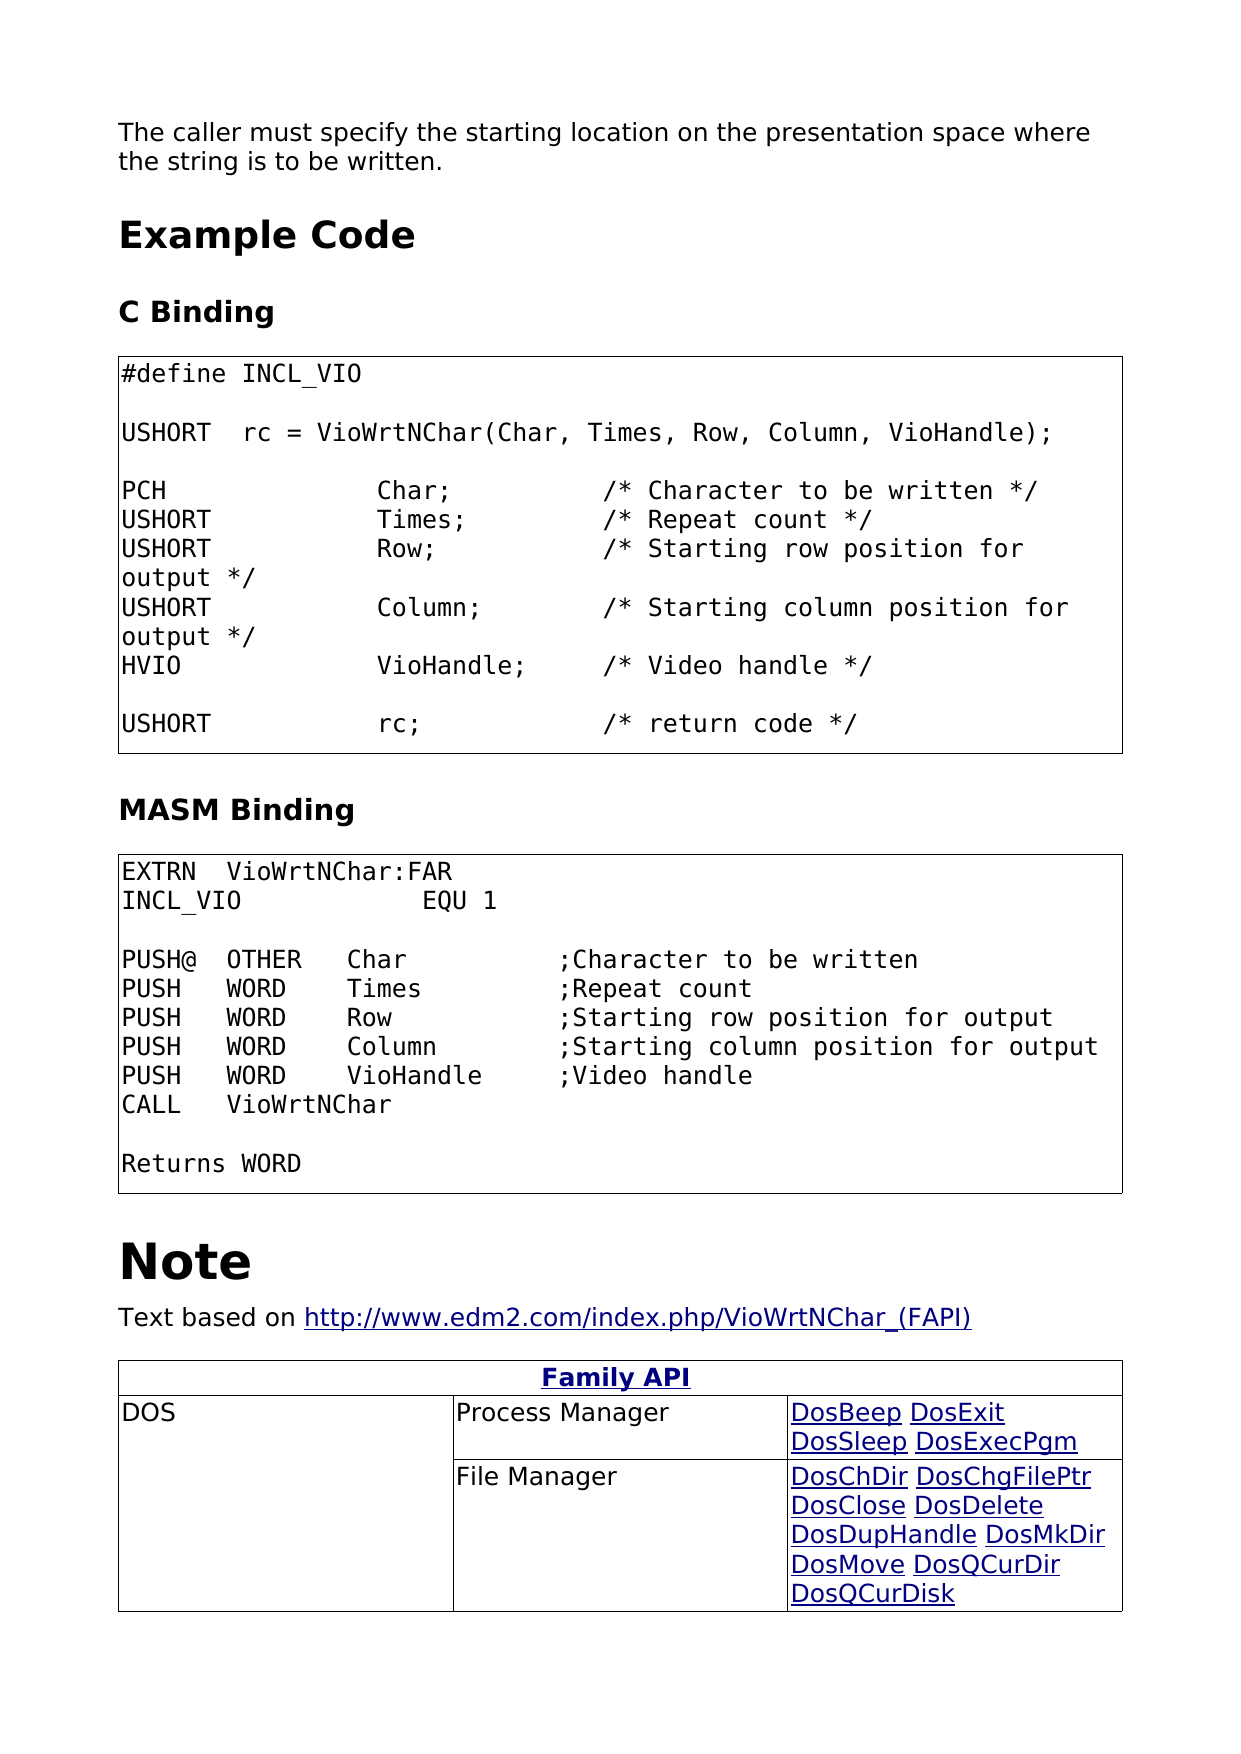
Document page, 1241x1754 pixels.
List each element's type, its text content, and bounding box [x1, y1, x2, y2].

table_header #define INCL_VIO USHORT rc = VioWrtNChar(Char, Times, Row, Column, VioHandle); PCH Char; /* Character to be written */ USHORT Times; /* Repeat count */ USHORT Row; /* Starting row position for output */ USHORT Column; /* Starting column position for output */ HVIO VioHandle; /* Video handle */ USHORT rc; /* return code */ [119, 357, 1122, 753]
table_header Family API [119, 1361, 1122, 1395]
table_cell Process Manager [454, 1396, 787, 1459]
subtitle Note [118, 1233, 1122, 1291]
subtitle MASM Binding [118, 793, 1122, 827]
table_header EXTRN VioWrtNChar:FAR INCL_VIO EQU 1 PUSH@ OTHER Char ;Character to be written PUSH WORD Times ;Repeat count PUSH WORD Row ;Starting row position for output PUSH WORD Column ;Starting column position for output PUSH WORD VioHandle ;Video handle CALL VioWrtNChar Returns WORD [119, 855, 1122, 1193]
text Text based on http://www.edm2.com/index.php/VioWrtNChar_(FAPI) [118, 1303, 1122, 1333]
table_cell DosBeep DosExit DosSleep DosExecPgm [788, 1396, 1122, 1459]
text The caller must specify the starting location on the presentation space where the string is to be written. [118, 118, 1122, 176]
subtitle C Binding [118, 295, 1122, 329]
subtitle Example Code [118, 214, 1122, 258]
table_cell DOS [119, 1396, 453, 1611]
table_cell File Manager [454, 1460, 787, 1611]
table_cell DosChDir DosChgFilePtr DosClose DosDelete DosDupHandle DosMkDir DosMove DosQCurDir DosQCurDisk [788, 1460, 1122, 1611]
